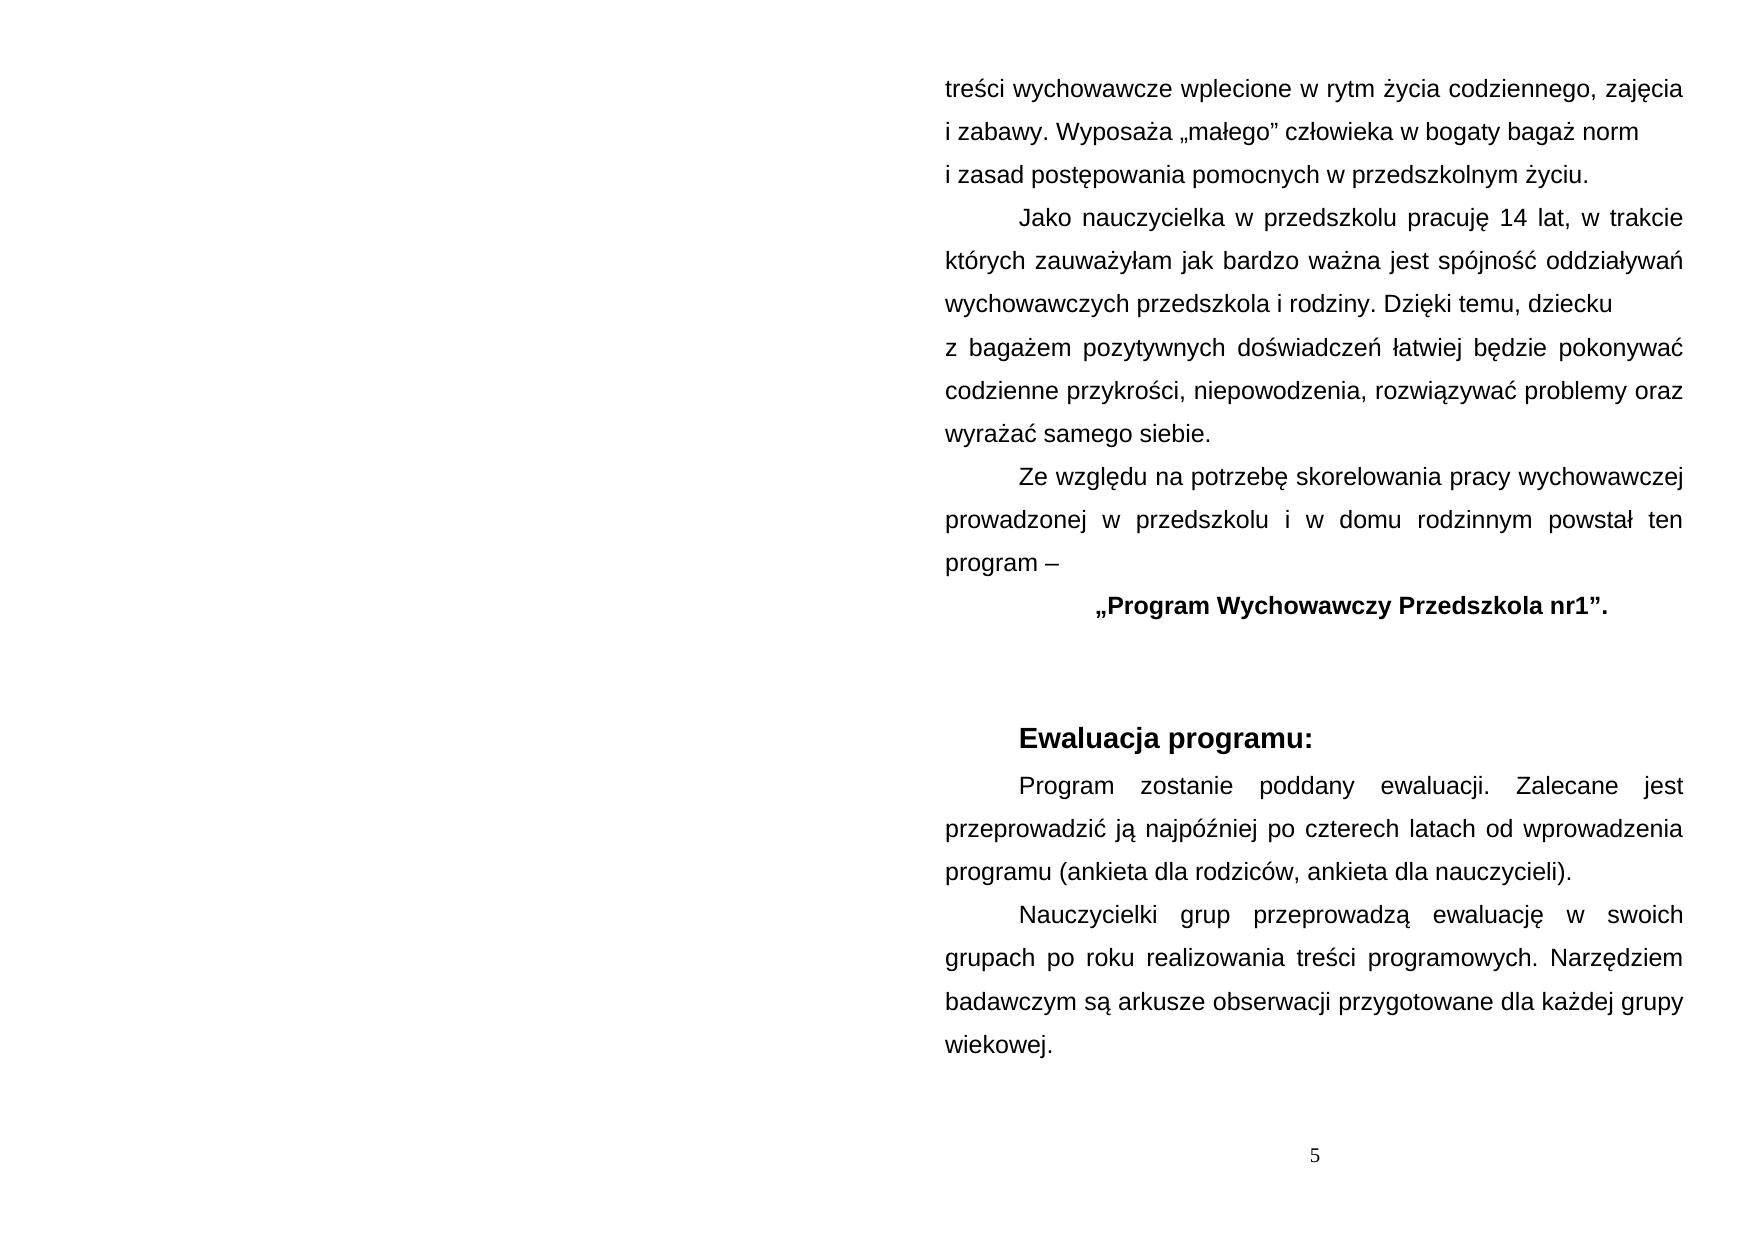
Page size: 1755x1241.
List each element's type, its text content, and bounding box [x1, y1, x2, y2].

text Nauczycielki grup przeprowadzą ewaluację w swoich grupach po roku realizowania treści programowych. Narzędziem badawczym są arkusze obserwacji przygotowane dla każdej grupy wiekowej. [945, 900, 1684, 1058]
text Ewaluacja programu: [945, 721, 1684, 754]
text treści wychowawcze wplecione w rytm życia codziennego, zajęcia i zabawy. Wyposaża „małego” człowieka w bogaty bagaż norm [945, 74, 1684, 146]
text Ze względu na potrzebę skorelowania pracy wychowawczej prowadzonej w przedszkolu i w domu rodzinnym powstał ten program – [945, 462, 1684, 577]
text Program zostanie poddany ewaluacji. Zalecane jest przeprowadzić ją najpóźniej po czterech latach od wprowadzenia programu (ankieta dla rodziców, ankieta dla nauczycieli). [945, 771, 1684, 886]
text z bagażem pozytywnych doświadczeń łatwiej będzie pokonywać codzienne przykrości, niepowodzenia, rozwiązywać problemy oraz wyrażać samego siebie. [945, 332, 1684, 447]
text „Program Wychowawczy Przedszkola nr1”. [945, 591, 1684, 620]
text Jako nauczycielka w przedszkolu pracuję 14 lat, w trakcie których zauważyłam jak bardzo ważna jest spójność oddziaływań wychowawczych przedszkola i rodziny. Dzięki temu, dziecku [945, 203, 1684, 318]
text i zasad postępowania pomocnych w przedszkolnym życiu. [945, 160, 1684, 189]
